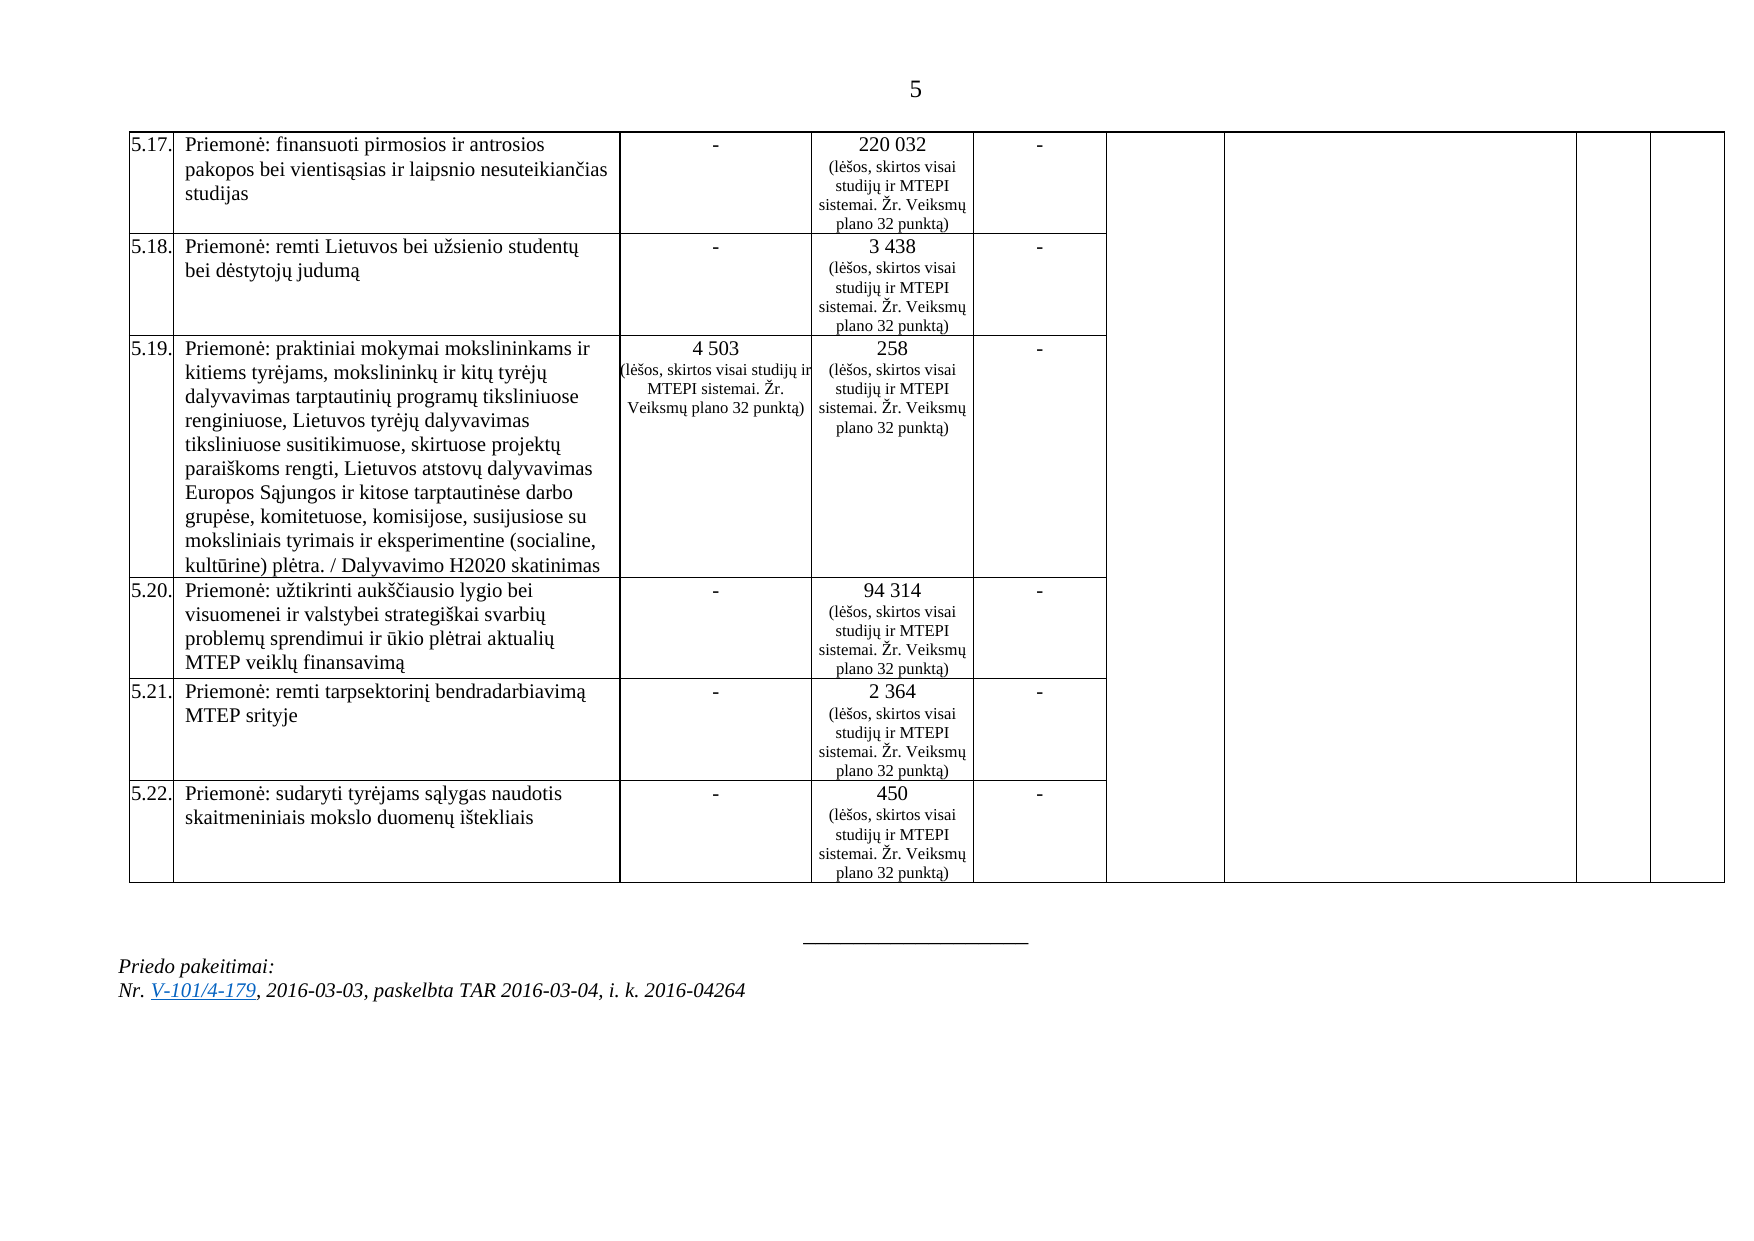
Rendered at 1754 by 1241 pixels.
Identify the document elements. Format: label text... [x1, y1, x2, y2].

table_cell Priemonė: užtikrinti aukščiausio lygio bei visuomenei ir valstybei strategiškai svarbių problemų sprendimui ir ūkio plėtrai aktualių MTEP veiklų finansavimą [174, 578, 619, 678]
table_cell [1225, 133, 1576, 882]
text Nr. V-101/4-179, 2016-03-03, paskelbta TAR 2016-03-04, i. k. 2016-04264 [118, 978, 1713, 1002]
table_cell 2 364 (lėšos, skirtos visai studijų ir MTEPI sistemai. Žr. Veiksmų plano 32 punktą) [812, 679, 973, 780]
table_cell - [621, 679, 811, 780]
table_cell Priemonė: remti Lietuvos bei užsienio studentų bei dėstytojų judumą [174, 234, 619, 335]
table_cell [1651, 133, 1724, 882]
table_cell 5.20. [130, 578, 173, 678]
table_cell 450 (lėšos, skirtos visai studijų ir MTEPI sistemai. Žr. Veiksmų plano 32 punktą) [812, 781, 973, 882]
table_cell - [621, 781, 811, 882]
table_cell - [621, 133, 811, 233]
table_cell Priemonė: finansuoti pirmosios ir antrosios pakopos bei vientisąsias ir laipsnio nesuteikiančias studijas [174, 133, 619, 233]
text Priedo pakeitimai: [118, 954, 1713, 978]
table_cell - [974, 336, 1106, 577]
table_cell - [974, 578, 1106, 678]
table_cell - [974, 679, 1106, 780]
table_cell 5.21. [130, 679, 173, 780]
table_cell [1577, 133, 1650, 882]
table_cell Priemonė: sudaryti tyrėjams sąlygas naudotis skaitmeniniais mokslo duomenų ištekliais [174, 781, 619, 882]
table_cell - [974, 781, 1106, 882]
table_cell 5.18. [130, 234, 173, 335]
table_cell 258 (lėšos, skirtos visai studijų ir MTEPI sistemai. Žr. Veiksmų plano 32 punktą) [812, 336, 973, 577]
table_cell 3 438 (lėšos, skirtos visai studijų ir MTEPI sistemai. Žr. Veiksmų plano 32 punktą) [812, 234, 973, 335]
table_cell 94 314 (lėšos, skirtos visai studijų ir MTEPI sistemai. Žr. Veiksmų plano 32 punktą) [812, 578, 973, 678]
table_cell [1107, 133, 1224, 882]
table_cell - [974, 133, 1106, 233]
table_cell 5.17. [130, 133, 173, 233]
table_cell - [621, 578, 811, 678]
text __________________ [118, 918, 1713, 947]
table_cell 5.22. [130, 781, 173, 882]
table_cell 4 503 (lėšos, skirtos visai studijų ir MTEPI sistemai. Žr. Veiksmų plano 32 punktą) [621, 336, 811, 577]
table_cell - [974, 234, 1106, 335]
table_cell 5.19. [130, 336, 173, 577]
table_cell 220 032 (lėšos, skirtos visai studijų ir MTEPI sistemai. Žr. Veiksmų plano 32 punktą) [812, 133, 973, 233]
table_cell - [621, 234, 811, 335]
table_cell Priemonė: praktiniai mokymai mokslininkams ir kitiems tyrėjams, mokslininkų ir kitų tyrėjų dalyvavimas tarptautinių programų tiksliniuose renginiuose, Lietuvos tyrėjų dalyvavimas tiksliniuose susitikimuose, skirtuose projektų paraiškoms rengti, Lietuvos atstovų dalyvavimas Europos Sąjungos ir kitose tarptautinėse darbo grupėse, komitetuose, komisijose, susijusiose su moksliniais tyrimais ir eksperimentine (socialine, kultūrine) plėtra. / Dalyvavimo H2020 skatinimas [174, 336, 619, 577]
table_cell Priemonė: remti tarpsektorinį bendradarbiavimą MTEP srityje [174, 679, 619, 780]
